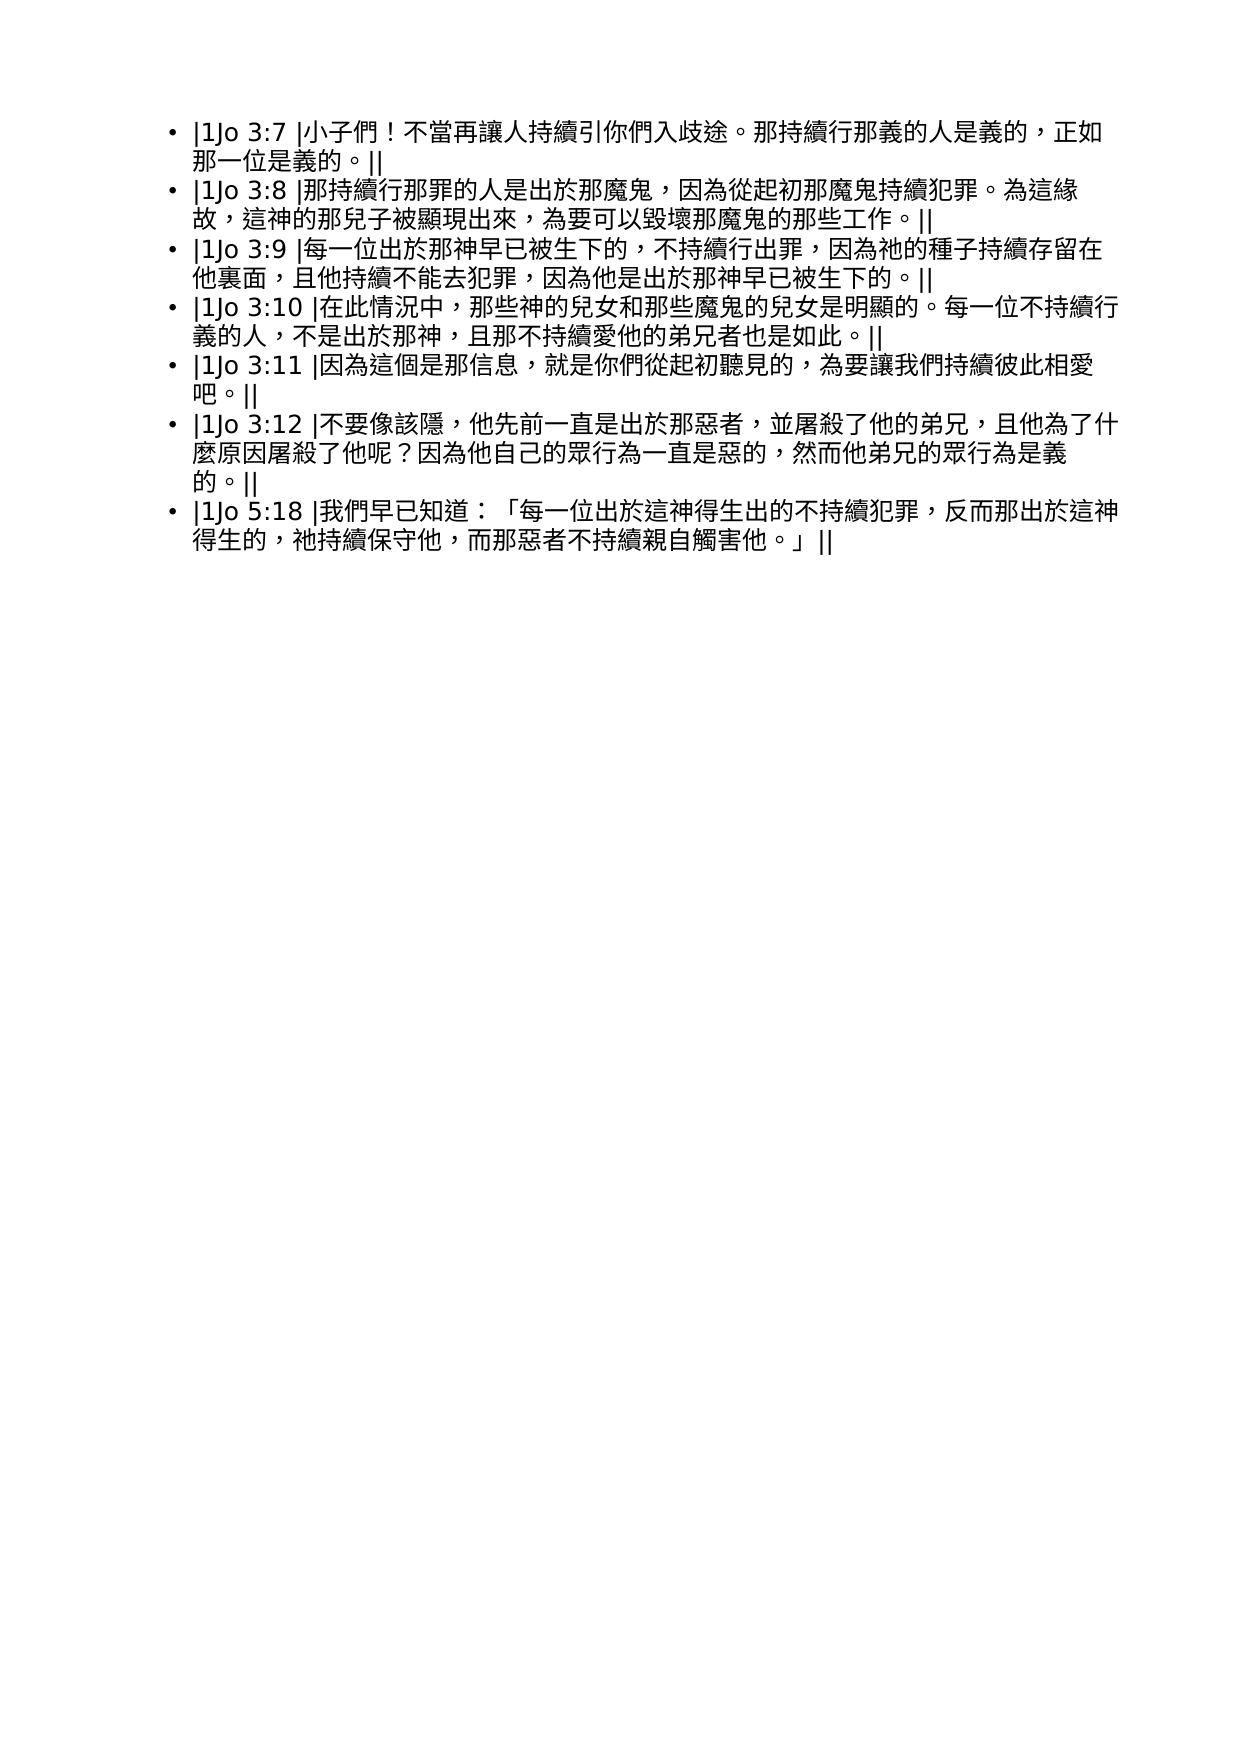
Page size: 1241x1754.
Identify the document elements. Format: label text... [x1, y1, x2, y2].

list |1Jo 3:7 |小子們！不當再讓人持續引你們入歧途。那持續行那義的人是義的，正如那一位是義的。|| [177, 118, 1122, 176]
list |1Jo 3:12 |不要像該隱，他先前一直是出於那惡者，並屠殺了他的弟兄，且他為了什麼原因屠殺了他呢？因為他自己的眾行為一直是惡的，然而他弟兄的眾行為是義的。|| [177, 410, 1122, 497]
list |1Jo 3:11 |因為這個是那信息，就是你們從起初聽見的，為要讓我們持續彼此相愛吧。|| [177, 351, 1122, 410]
list |1Jo 3:10 |在此情況中，那些神的兒女和那些魔鬼的兒女是明顯的。每一位不持續行義的人，不是出於那神，且那不持續愛他的弟兄者也是如此。|| [177, 293, 1122, 351]
list |1Jo 3:9 |每一位出於那神早已被生下的，不持續行出罪，因為祂的種子持續存留在他裏面，且他持續不能去犯罪，因為他是出於那神早已被生下的。|| [177, 235, 1122, 293]
list |1Jo 5:18 |我們早已知道：「每一位出於這神得生出的不持續犯罪，反而那出於這神得生的，祂持續保守他，而那惡者不持續親自觸害他。」|| [177, 497, 1122, 556]
list |1Jo 3:8 |那持續行那罪的人是出於那魔鬼，因為從起初那魔鬼持續犯罪。為這緣故，這神的那兒子被顯現出來，為要可以毀壞那魔鬼的那些工作。|| [177, 176, 1122, 235]
